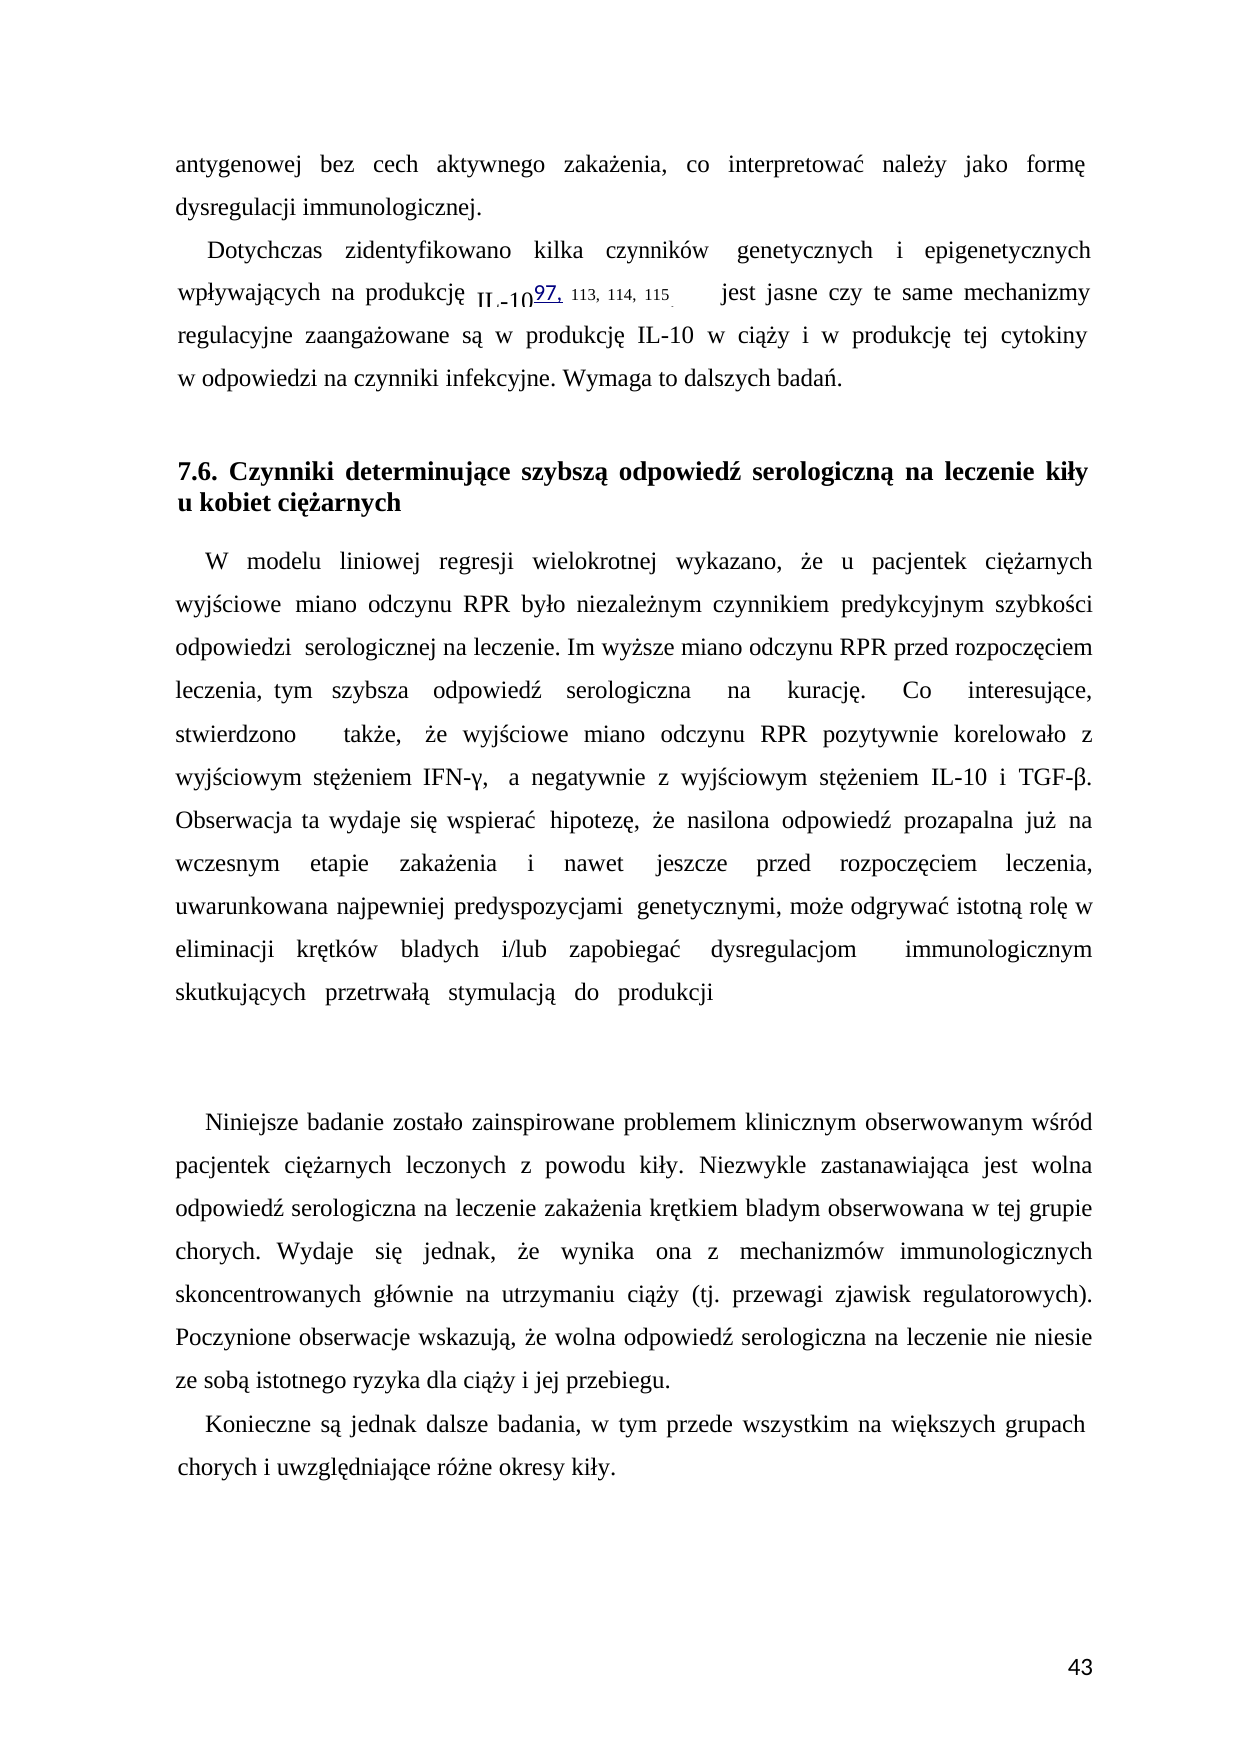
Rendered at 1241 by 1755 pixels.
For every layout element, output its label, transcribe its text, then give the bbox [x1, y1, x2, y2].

text chorych i uwzględniające różne okresy kiły. [177, 1452, 1095, 1481]
text 43 [1068, 1653, 1095, 1681]
text Konieczne są jednak dalsze badania, w tym przede wszystkim na większych grupach [175, 1409, 1095, 1438]
text IL-1097, 113, 114, 115. Nie [476, 277, 713, 308]
text jest jasne czy te same mechanizmy [721, 278, 1094, 306]
text antygenowej bez cech aktywnego zakażenia, co interpretować należy jako formę dysregulacji immunologicznej. [175, 149, 1092, 221]
text 7.6. Czynniki determinujące szybszą odpowiedź serologiczną na leczenie kiły u kobiet ciężarnych [177, 455, 1092, 518]
text w odpowiedzi na czynniki infekcyjne. Wymaga to dalszych badań. [177, 363, 1094, 392]
text W modelu liniowej regresji wielokrotnej wykazano, że u pacjentek ciężarnych wyjściowe miano odczynu RPR było niezależnym czynnikiem predykcyjnym szybkości odpowiedzi serologicznej na leczenie. Im wyższe miano odczynu RPR przed rozpoczęciem leczenia, tym szybsza odpowiedź serologiczna na kurację. Co interesujące, stwierdzono także, że wyjściowe miano odczynu RPR pozytywnie korelowało z wyjściowym stężeniem IFN-γ, a negatywnie z wyjściowym stężeniem IL-10 i TGF-β. Obserwacja ta wydaje się wspierać hipotezę, że nasilona odpowiedź prozapalna już na wczesnym etapie zakażenia i nawet jeszcze przed rozpoczęciem leczenia, uwarunkowana najpewniej predyspozycjami genetycznymi, może odgrywać istotną rolę w eliminacji krętków bladych i/lub zapobiegać dysregulacjom immunologicznym skutkujących przetrwałą stymulacją do produkcji [175, 546, 1093, 1006]
text regulacyjne zaangażowane są w produkcję IL-10 w ciąży i w produkcję tej cytokiny [177, 322, 1094, 349]
text Dotychczas zidentyfikowano kilka czynników genetycznych i epigenetycznych [207, 235, 1094, 264]
text Niniejsze badanie zostało zainspirowane problemem klinicznym obserwowanym wśród pacjentek ciężarnych leczonych z powodu kiły. Niezwykle zastanawiająca jest wolna odpowiedź serologiczna na leczenie zakażenia krętkiem bladym obserwowana w tej grupie chorych. Wydaje się jednak, że wynika ona z mechanizmów immunologicznych skoncentrowanych głównie na utrzymaniu ciąży (tj. przewagi zjawisk regulatorowych). Poczynione obserwacje wskazują, że wolna odpowiedź serologiczna na leczenie nie niesie ze sobą istotnego ryzyka dla ciąży i jej przebiegu. [175, 1107, 1093, 1394]
text wpływających na produkcję [177, 278, 468, 306]
